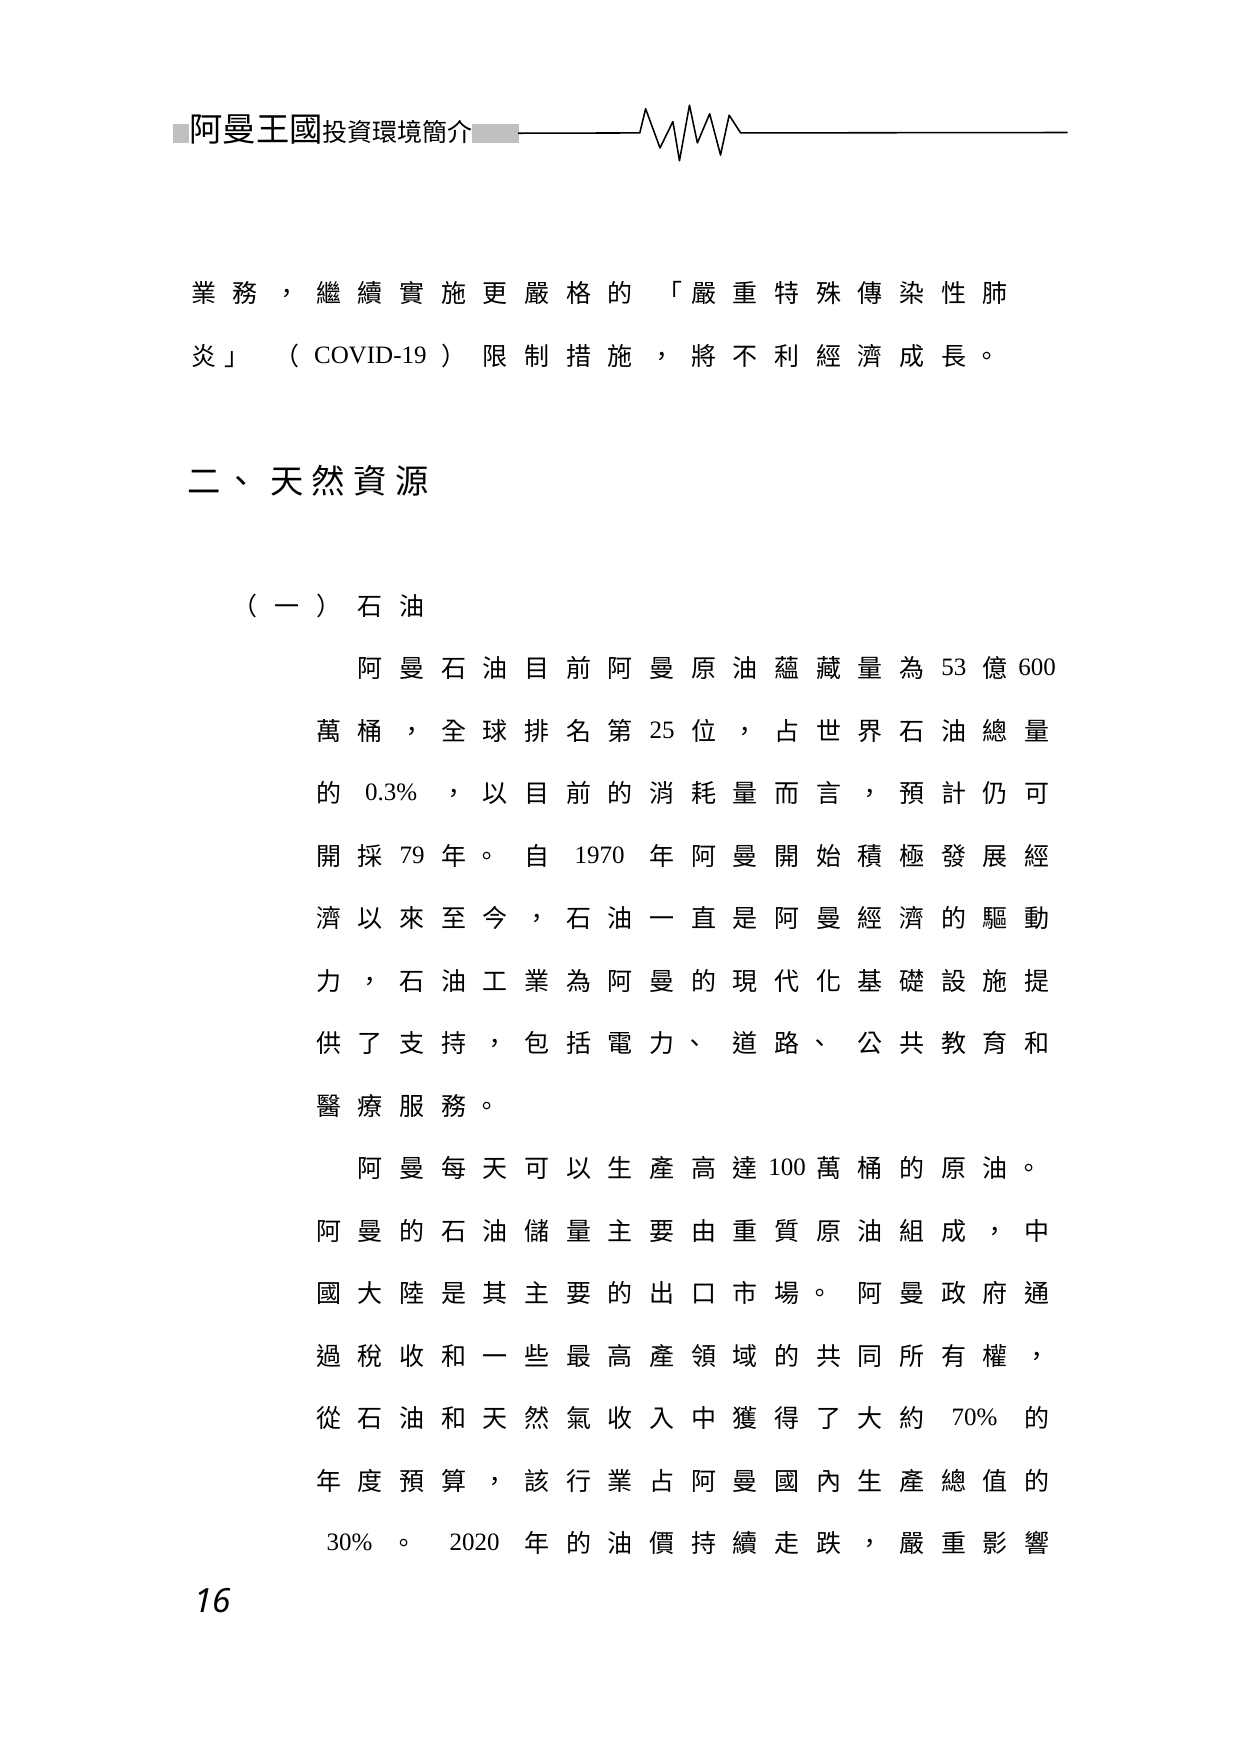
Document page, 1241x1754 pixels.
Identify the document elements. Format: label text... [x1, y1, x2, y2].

text 業務，繼續實施更嚴格的「嚴重特殊傳染性肺炎」（COVID-19）限制措施，將不利經濟成長。 [183, 250, 1058, 375]
text 阿曼石油目前阿曼原油蘊藏量為53億600萬桶，全球排名第25位，占世界石油總量的0.3%，以目前的消耗量而言，預計仍可開採79年。自1970年阿曼開始積極發展經濟以來至今，石油一直是阿曼經濟的驅動力，石油工業為阿曼的現代化基礎設施提供了支持，包括電力、道路、公共教育和醫療服務。 [280, 625, 1058, 1125]
text 二、天然資源 [183, 438, 1058, 500]
text （一）石油 [207, 563, 1058, 625]
text 阿曼每天可以生產高達100萬桶的原油。阿曼的石油儲量主要由重質原油組成，中國大陸是其主要的出口市場。阿曼政府通過稅收和一些最高產領域的共同所有權，從石油和天然氣收入中獲得了大約70%的年度預算，該行業占阿曼國內生產總值的30%。2020年的油價持續走跌，嚴重影響 [280, 1125, 1058, 1563]
